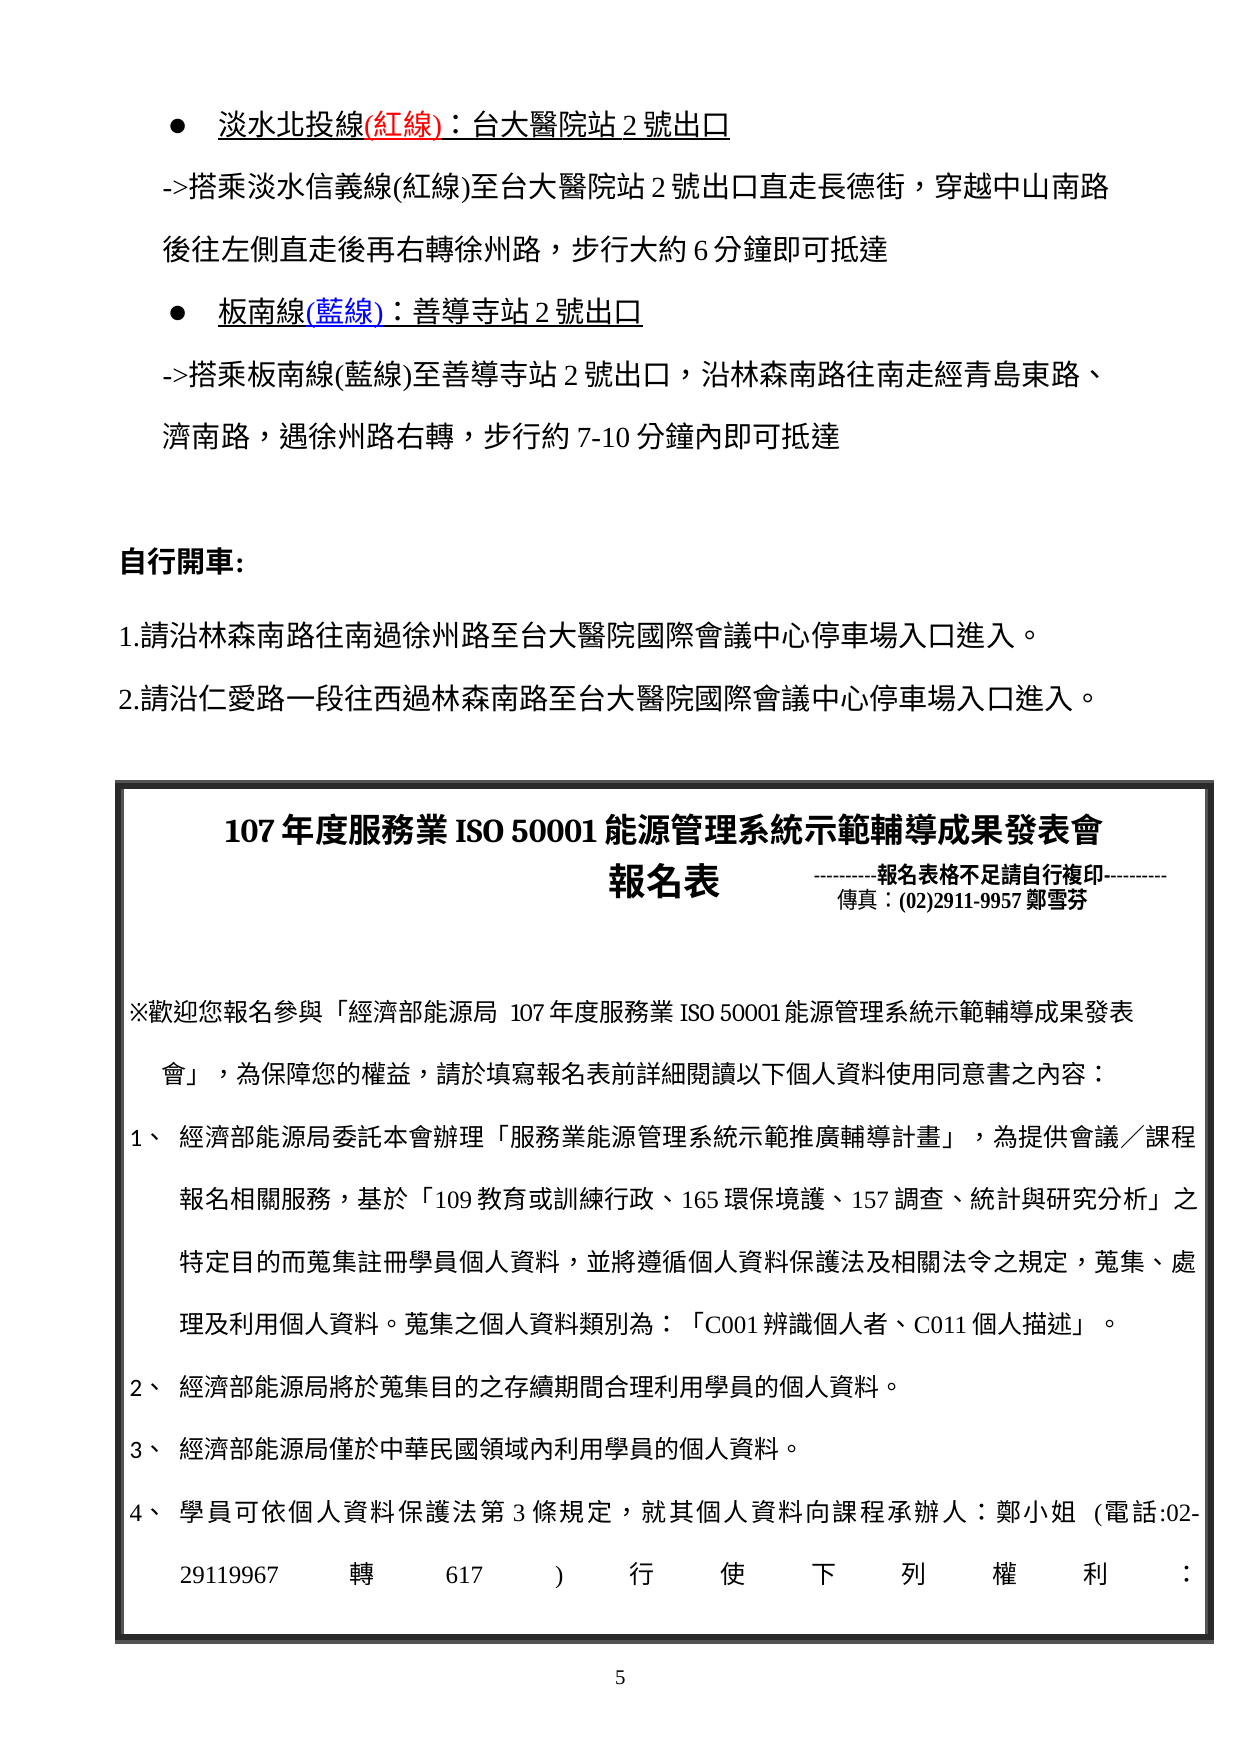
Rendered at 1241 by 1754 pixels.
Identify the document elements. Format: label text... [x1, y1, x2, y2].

text ->搭乘淡水信義線(紅線)至台大醫院站2號出口直走長德街，穿越中山南路後往左側直走後再右轉徐州路，步行大約6分鐘即可抵達 [162, 143, 1122, 268]
text ->搭乘板南線(藍線)至善導寺站2號出口，沿林森南路往南走經青島東路、濟南路，遇徐州路右轉，步行約7-10分鐘內即可抵達 [162, 331, 1122, 456]
list 淡水北投線(紅線)：台大醫院站2號出口 [168, 81, 1122, 143]
table_header 107年度服務業ISO 50001能源管理系統示範輔導成果發表會 報名表 ※歡迎您報名參與「經濟部能源局 107年度服務業ISO 50001能源管理系統示範輔導成果發表會」，為保障您的權益，請於填寫報名表前詳細閱讀以下個人資料使用同意書之內容： 經濟部能源局委託本會辦理「服務業能源管理系統示範推廣輔導計畫」，為提供會議／課程報名相關服務，基於「109教育或訓練行政、165環保境護、157調查、統計與研究分析」之特定目的而蒐集註冊學員個人資料，並將遵循個人資料保護法及相關法令之規定，蒐集、處理及利用個人資料。蒐集之個人資料類別為：「C001辨識個人者、C011個人描述」。 經濟部能源局將於蒐集目的之存續期間合理利用學員的個人資料。 經濟部能源局僅於中華民國領域內利用學員的個人資料。 學員可依個人資料保護法第3條規定，就其個人資料向課程承辦人：鄭小姐 (電話:02-29119967轉617 )行使下列權利： 1.查詢或請求閱覽。 2.請求製給複製本。 3.請求補充或更正。 4.請求停止蒐集、處理或利用。 5.請求刪除。 學員得自由選擇是否提供個人資料或行使個人資料保護法第3條所定之權利，但學員提供資料不足或有其他冒用、盜用、不實之情形，可能將不能參加相關課程及影響各項相關服務或權益。 在學員就其個人資料依個人資料保護法第3條之規定，請求停止蒐集、處理或利用或請求刪除前，經濟部能源局得依循個人資料保護法及相關法令之規定，於個人資料提供之範圍與目的內使用該等個人資料。 □我已閱讀並同意個人資料使用同意書所述內容。 ※本活動經費由經濟部能源局補助，請填寫報名表時務必完整填寫報名資料。 ※為確保資料正確性，敬請以正楷書寫。活動前將以E-mail 方式寄發通知，未收到確認通知者，請來電洽詢。 ※名額費用：80人/場(額滿為止)、全程免費 ※報名日期：即日起至107年12月14日(星期五) 17:00止 ※聯絡人：台灣綠色生產力基金會 鄭雪芬小姐 (02)2911-9967 # 617 基本資料：(資料請填寫清楚，以利人工系統報名) [124, 792, 1205, 1631]
list 板南線(藍線)：善導寺站2號出口 [168, 268, 1122, 331]
text 1.請沿林森南路往南過徐州路至台大醫院國際會議中心停車場入口進入。 [118, 592, 1122, 655]
text 自行開車: [118, 518, 1122, 581]
text 2.請沿仁愛路一段往西過林森南路至台大醫院國際會議中心停車場入口進入。 [118, 655, 1122, 717]
